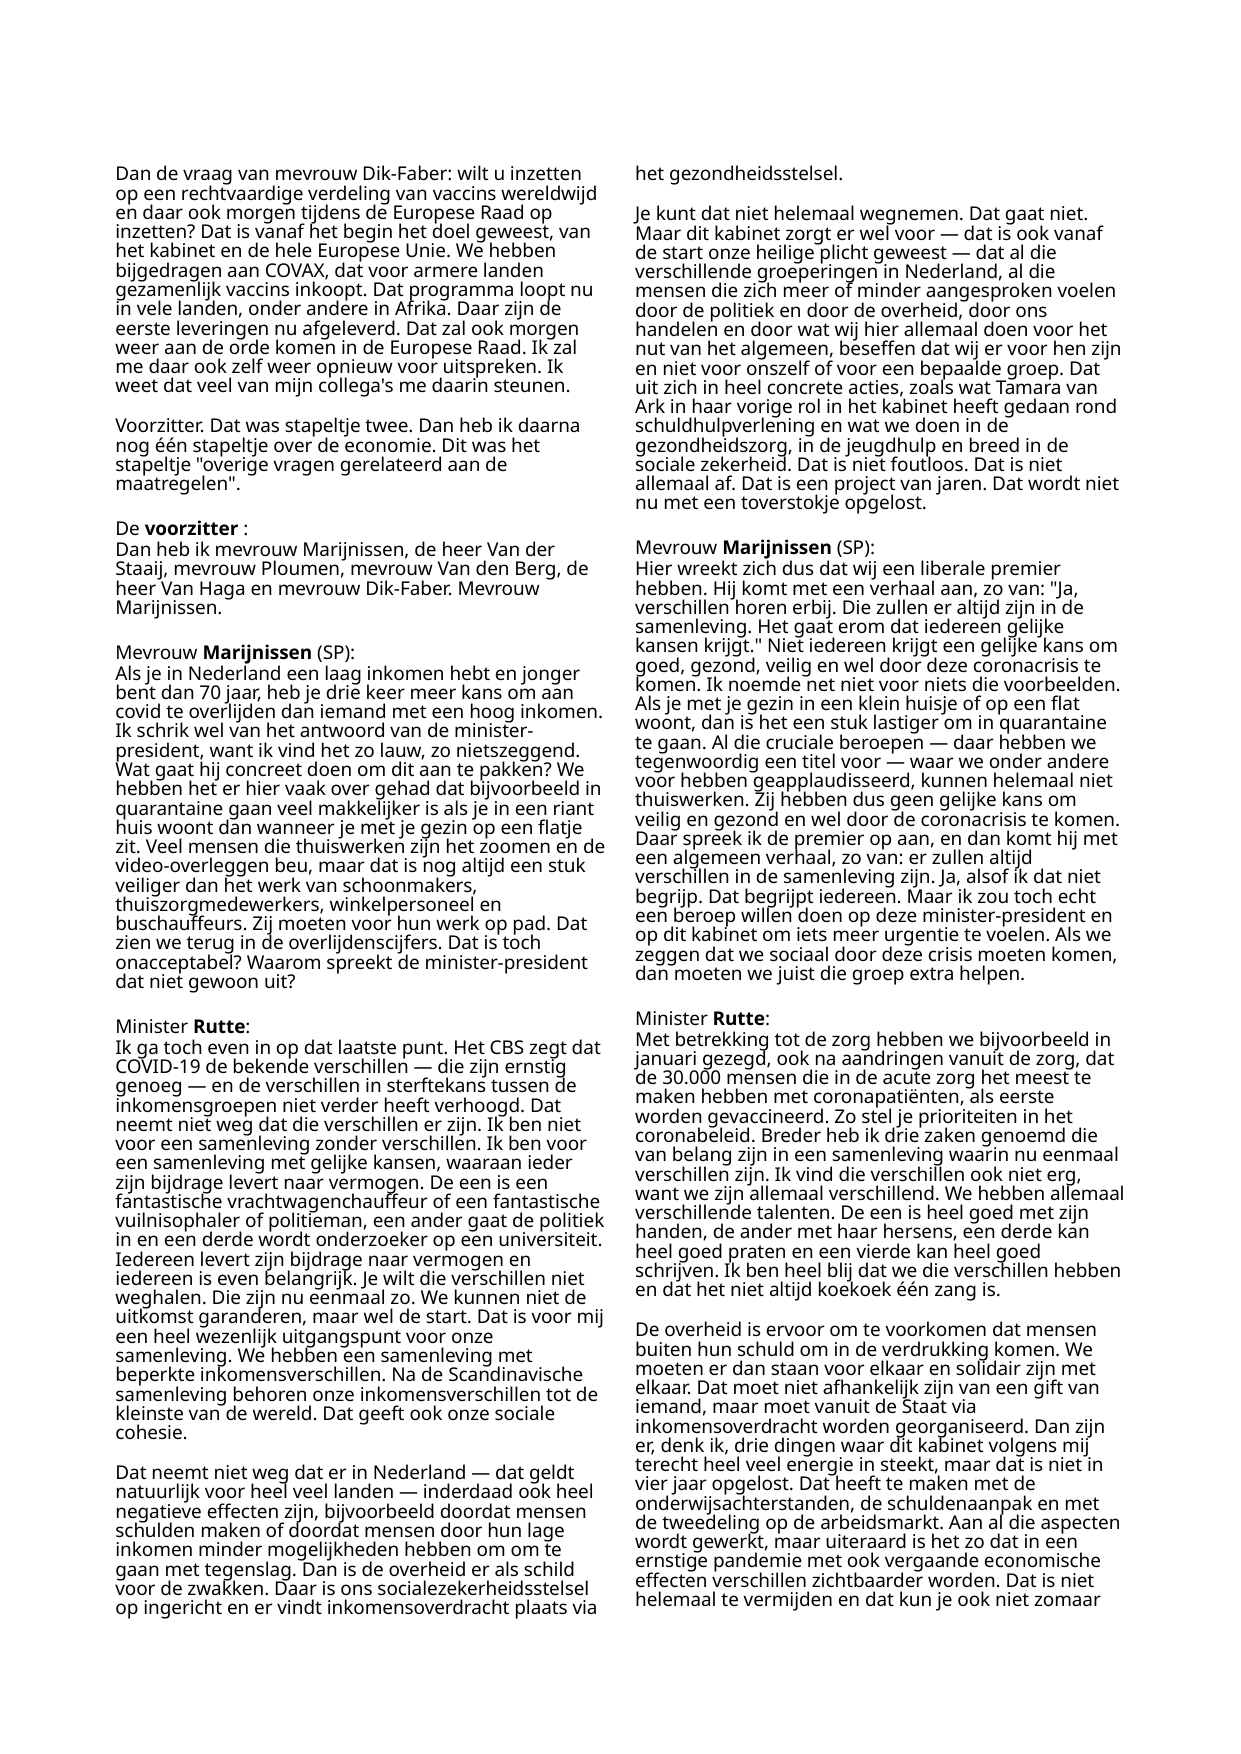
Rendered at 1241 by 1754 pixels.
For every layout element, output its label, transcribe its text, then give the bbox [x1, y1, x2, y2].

text Hier wreekt zich dus dat wij een liberale premier hebben. Hij komt met een verhaal aan, zo van: "Ja, verschillen horen erbij. Die zullen er altijd zijn in de samenleving. Het gaat erom dat iedereen gelijke kansen krijgt." Niet iedereen krijgt een gelijke kans om goed, gezond, veilig en wel door deze coronacrisis te komen. Ik noemde net niet voor niets die voorbeelden. Als je met je gezin in een klein huisje of op een flat woont, dan is het een stuk lastiger om in quarantaine te gaan. Al die cruciale beroepen — daar hebben we tegenwoordig een titel voor — waar we onder andere voor hebben geapplaudisseerd, kunnen helemaal niet thuiswerken. Zij hebben dus geen gelijke kans om veilig en gezond en wel door de coronacrisis te komen. Daar spreek ik de premier op aan, en dan komt hij met een algemeen verhaal, zo van: er zullen altijd verschillen in de samenleving zijn. Ja, alsof ik dat niet begrijp. Dat begrijpt iedereen. Maar ik zou toch echt een beroep willen doen op deze minister-president en op dit kabinet om iets meer urgentie te voelen. Als we zeggen dat we sociaal door deze crisis moeten komen, dan moeten we juist die groep extra helpen. [635, 560, 1125, 984]
text Mevrouw Marijnissen (SP): [635, 534, 1125, 560]
text Als je in Nederland een laag inkomen hebt en jonger bent dan 70 jaar, heb je drie keer meer kans om aan covid te overlijden dan iemand met een hoog inkomen. Ik schrik wel van het antwoord van de minister-president, want ik vind het zo lauw, zo nietszeggend. Wat gaat hij concreet doen om dit aan te pakken? We hebben het er hier vaak over gehad dat bijvoorbeeld in quarantaine gaan veel makkelijker is als je in een riant huis woont dan wanneer je met je gezin op een flatje zit. Veel mensen die thuiswerken zijn het zoomen en de video-overleggen beu, maar dat is nog altijd een stuk veiliger dan het werk van schoonmakers, thuiszorgmedewerkers, winkelpersoneel en buschauffeurs. Zij moeten voor hun werk op pad. Dat zien we terug in de overlijdenscijfers. Dat is toch onacceptabel? Waarom spreekt de minister-president dat niet gewoon uit? [115, 664, 605, 992]
text Voorzitter. Dat was stapeltje twee. Dan heb ik daarna nog één stapeltje over de economie. Dit was het stapeltje "overige vragen gerelateerd aan de maatregelen". [115, 417, 605, 494]
text Mevrouw Marijnissen (SP): [115, 639, 605, 664]
text Dan de vraag van mevrouw Dik-Faber: wilt u inzetten op een rechtvaardige verdeling van vaccins wereldwijd en daar ook morgen tijdens de Europese Raad op inzetten? Dat is vanaf het begin het doel geweest, van het kabinet en de hele Europese Unie. We hebben bijgedragen aan COVAX, dat voor armere landen gezamenlijk vaccins inkoopt. Dat programma loopt nu in vele landen, onder andere in Afrika. Daar zijn de eerste leveringen nu afgeleverd. Dat zal ook morgen weer aan de orde komen in de Europese Raad. Ik zal me daar ook zelf weer opnieuw voor uitspreken. Ik weet dat veel van mijn collega's me daarin steunen. [115, 165, 605, 397]
text De voorzitter : [115, 515, 605, 541]
text Ik ga toch even in op dat laatste punt. Het CBS zegt dat COVID-19 de bekende verschillen — die zijn ernstig genoeg — en de verschillen in sterftekans tussen de inkomensgroepen niet verder heeft verhoogd. Dat neemt niet weg dat die verschillen er zijn. Ik ben niet voor een samenleving zonder verschillen. Ik ben voor een samenleving met gelijke kansen, waaraan ieder zijn bijdrage levert naar vermogen. De een is een fantastische vrachtwagenchauffeur of een fantastische vuilnisophaler of politieman, een ander gaat de politiek in en een derde wordt onderzoeker op een universiteit. Iedereen levert zijn bijdrage naar vermogen en iedereen is even belangrijk. Je wilt die verschillen niet weghalen. Die zijn nu eenmaal zo. We kunnen niet de uitkomst garanderen, maar wel de start. Dat is voor mij een heel wezenlijk uitgangspunt voor onze samenleving. We hebben een samenleving met beperkte inkomensverschillen. Na de Scandinavische samenleving behoren onze inkomensverschillen tot de kleinste van de wereld. Dat geeft ook onze sociale cohesie. [115, 1039, 605, 1443]
text Minister Rutte: [635, 1005, 1125, 1031]
text Dat neemt niet weg dat er in Nederland — dat geldt natuurlijk voor heel veel landen — inderdaad ook heel negatieve effecten zijn, bijvoorbeeld doordat mensen schulden maken of doordat mensen door hun lage inkomen minder mogelijkheden hebben om om te gaan met tegenslag. Dan is de overheid er als schild voor de zwakken. Daar is ons socialezekerheidsstelsel op ingericht en er vindt inkomensoverdracht plaats via [115, 1464, 605, 1618]
text het gezondheidsstelsel. [635, 165, 1125, 184]
text Dan heb ik mevrouw Marijnissen, de heer Van der Staaij, mevrouw Ploumen, mevrouw Van den Berg, de heer Van Haga en mevrouw Dik-Faber. Mevrouw Marijnissen. [115, 541, 605, 618]
text Je kunt dat niet helemaal wegnemen. Dat gaat niet. Maar dit kabinet zorgt er wel voor — dat is ook vanaf de start onze heilige plicht geweest — dat al die verschillende groeperingen in Nederland, al die mensen die zich meer of minder aangesproken voelen door de politiek en door de overheid, door ons handelen en door wat wij hier allemaal doen voor het nut van het algemeen, beseffen dat wij er voor hen zijn en niet voor onszelf of voor een bepaalde groep. Dat uit zich in heel concrete acties, zoals wat Tamara van Ark in haar vorige rol in het kabinet heeft gedaan rond schuldhulpverlening en wat we doen in de gezondheidszorg, in de jeugdhulp en breed in de sociale zekerheid. Dat is niet foutloos. Dat is niet allemaal af. Dat is een project van jaren. Dat wordt niet nu met een toverstokje opgelost. [635, 205, 1125, 514]
text De overheid is ervoor om te voorkomen dat mensen buiten hun schuld om in de verdrukking komen. We moeten er dan staan voor elkaar en solidair zijn met elkaar. Dat moet niet afhankelijk zijn van een gift van iemand, maar moet vanuit de Staat via inkomensoverdracht worden georganiseerd. Dan zijn er, denk ik, drie dingen waar dit kabinet volgens mij terecht heel veel energie in steekt, maar dat is niet in vier jaar opgelost. Dat heeft te maken met de onderwijsachterstanden, de schuldenaanpak en met de tweedeling op de arbeidsmarkt. Aan al die aspecten wordt gewerkt, maar uiteraard is het zo dat in een ernstige pandemie met ook vergaande economische effecten verschillen zichtbaarder worden. Dat is niet helemaal te vermijden en dat kun je ook niet zomaar [635, 1321, 1125, 1610]
text Minister Rutte: [115, 1013, 605, 1039]
text Met betrekking tot de zorg hebben we bijvoorbeeld in januari gezegd, ook na aandringen vanuit de zorg, dat de 30.000 mensen die in de acute zorg het meest te maken hebben met coronapatiënten, als eerste worden gevaccineerd. Zo stel je prioriteiten in het coronabeleid. Breder heb ik drie zaken genoemd die van belang zijn in een samenleving waarin nu eenmaal verschillen zijn. Ik vind die verschillen ook niet erg, want we zijn allemaal verschillend. We hebben allemaal verschillende talenten. De een is heel goed met zijn handen, de ander met haar hersens, een derde kan heel goed praten en een vierde kan heel goed schrijven. Ik ben heel blij dat we die verschillen hebben en dat het niet altijd koekoek één zang is. [635, 1031, 1125, 1301]
